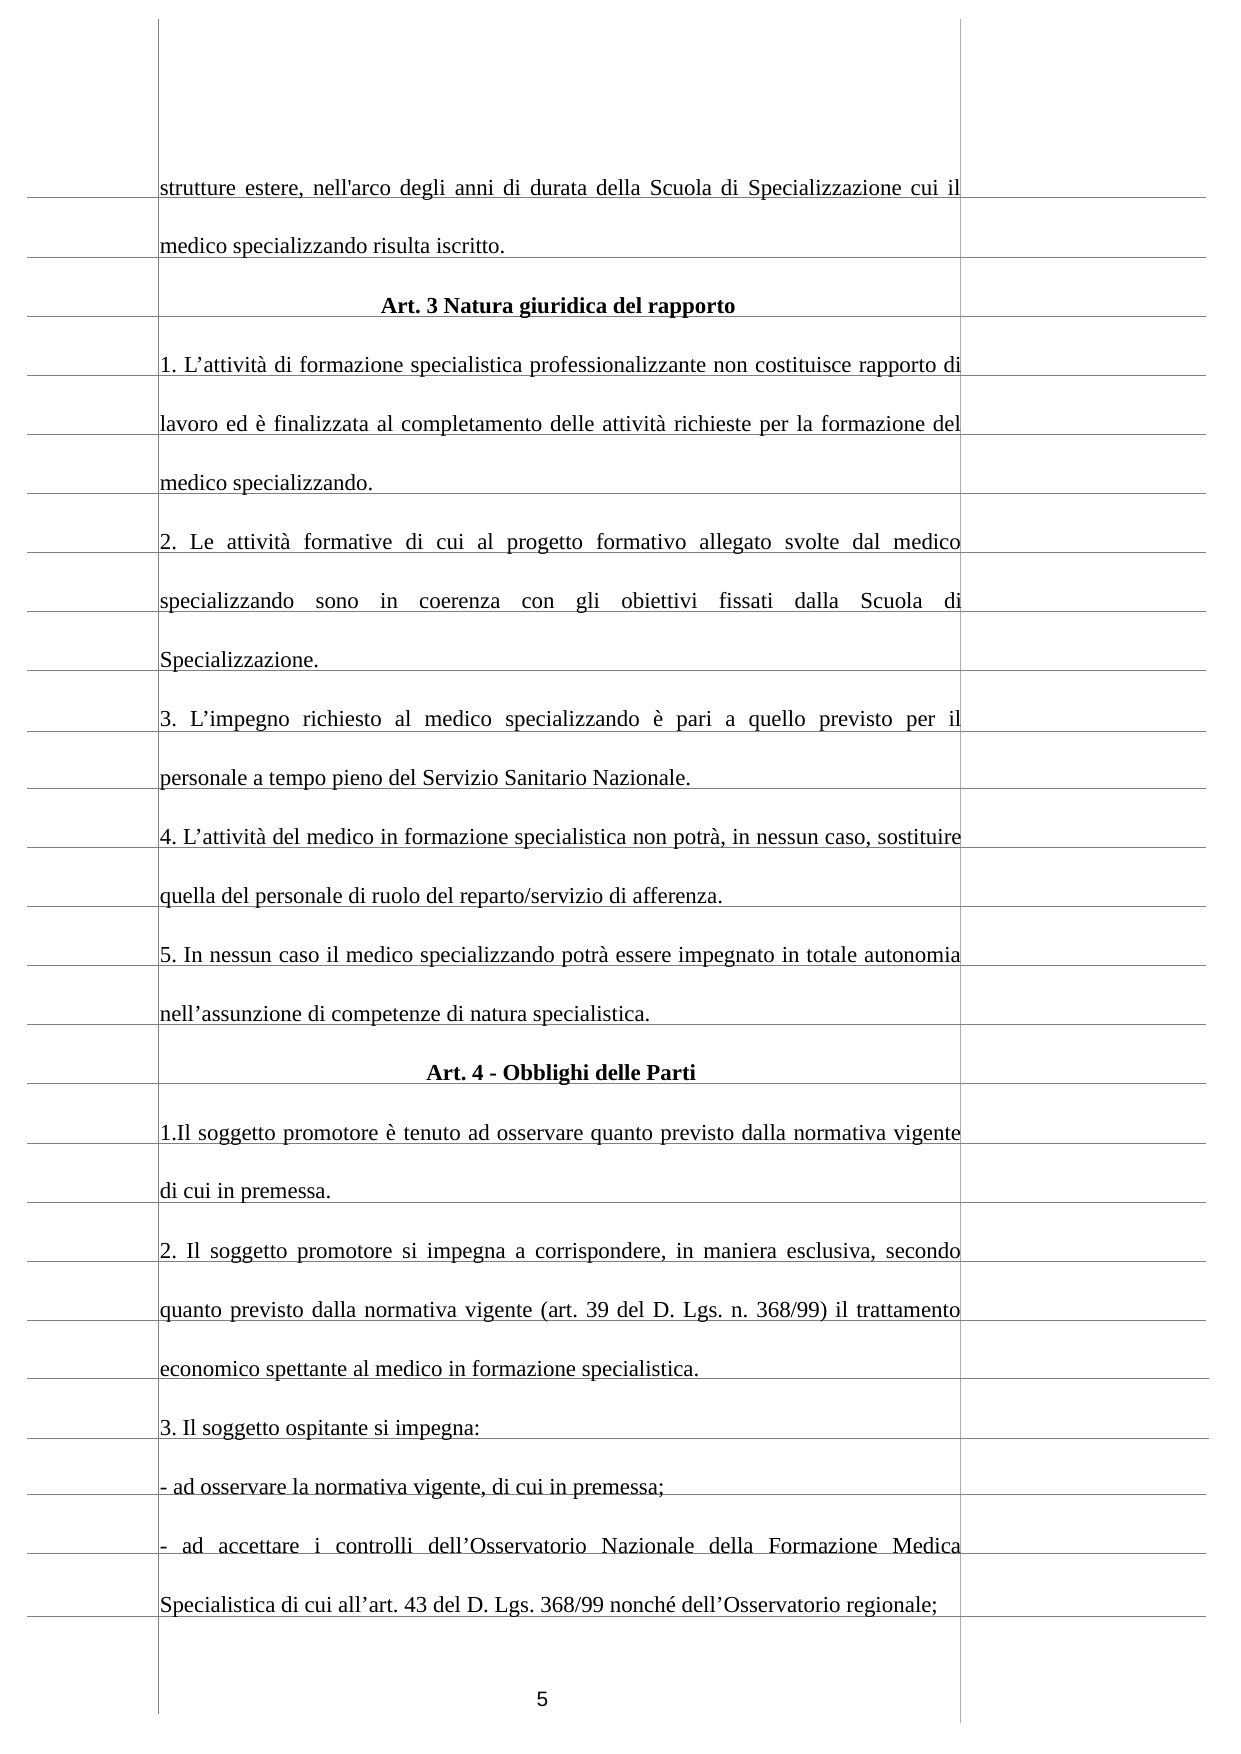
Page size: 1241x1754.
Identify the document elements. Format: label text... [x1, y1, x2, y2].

text personale a tempo pieno del Servizio Sanitario Nazionale. [159, 732, 960, 788]
text Specializzazione. [159, 612, 960, 670]
text [159, 1025, 960, 1034]
text Art. 4 - Obblighi delle Parti [159, 1034, 960, 1083]
text [159, 671, 960, 679]
text medico specializzando. [159, 435, 960, 493]
text quella del personale di ruolo del reparto/servizio di afferenza. [159, 848, 960, 906]
text [159, 1439, 960, 1447]
text 4. L’attività del medico in formazione specialistica non potrà, in nessun caso, sostituire [159, 797, 960, 847]
text 5. In nessun caso il medico specializzando potrà essere impegnato in totale autonomia [159, 916, 960, 965]
text 2. Le attività formative di cui al progetto formativo allegato svolte dal medico [159, 502, 960, 552]
text specializzando sono in coerenza con gli obiettivi fissati dalla Scuola di [159, 553, 960, 611]
text [159, 907, 960, 916]
text 3. L’impegno richiesto al medico specializzando è pari a quello previsto per il [159, 679, 960, 731]
text lavoro ed è finalizzata al completamento delle attività richieste per la formazione del [159, 376, 960, 434]
text - ad accettare i controlli dell’Osservatorio Nazionale della Formazione Medica [159, 1506, 960, 1553]
text nell’assunzione di competenze di natura specialistica. [159, 966, 960, 1024]
text strutture estere, nell'arco degli anni di durata della Scuola di Specializzazione cui il [159, 148, 960, 197]
text 2. Il soggetto promotore si impegna a corrispondere, in maniera esclusiva, secondo [159, 1211, 960, 1261]
text Specialistica di cui all’art. 43 del D. Lgs. 368/99 nonché dell’Osservatorio regionale; [159, 1554, 960, 1616]
text [159, 1084, 960, 1093]
text Art. 3 Natura giuridica del rapporto [159, 266, 960, 316]
text [159, 494, 960, 502]
text 3. Il soggetto ospitante si impegna: [159, 1388, 960, 1438]
text [159, 1495, 960, 1506]
text 1. L’attività di formazione specialistica professionalizzante non costituisce rapporto di [159, 325, 960, 375]
text medico specializzando risulta iscritto. [159, 198, 960, 257]
text [159, 1203, 960, 1211]
text [159, 789, 960, 797]
text 1.Il soggetto promotore è tenuto ad osservare quanto previsto dalla normativa vigente [159, 1093, 960, 1143]
text [159, 1379, 960, 1388]
text - ad osservare la normativa vigente, di cui in premessa; [159, 1447, 960, 1494]
text [159, 1617, 960, 1624]
text [159, 317, 960, 325]
text economico spettante al medico in formazione specialistica. [159, 1321, 960, 1378]
text quanto previsto dalla normativa vigente (art. 39 del D. Lgs. n. 368/99) il trattamento [159, 1262, 960, 1320]
text di cui in premessa. [159, 1144, 960, 1202]
